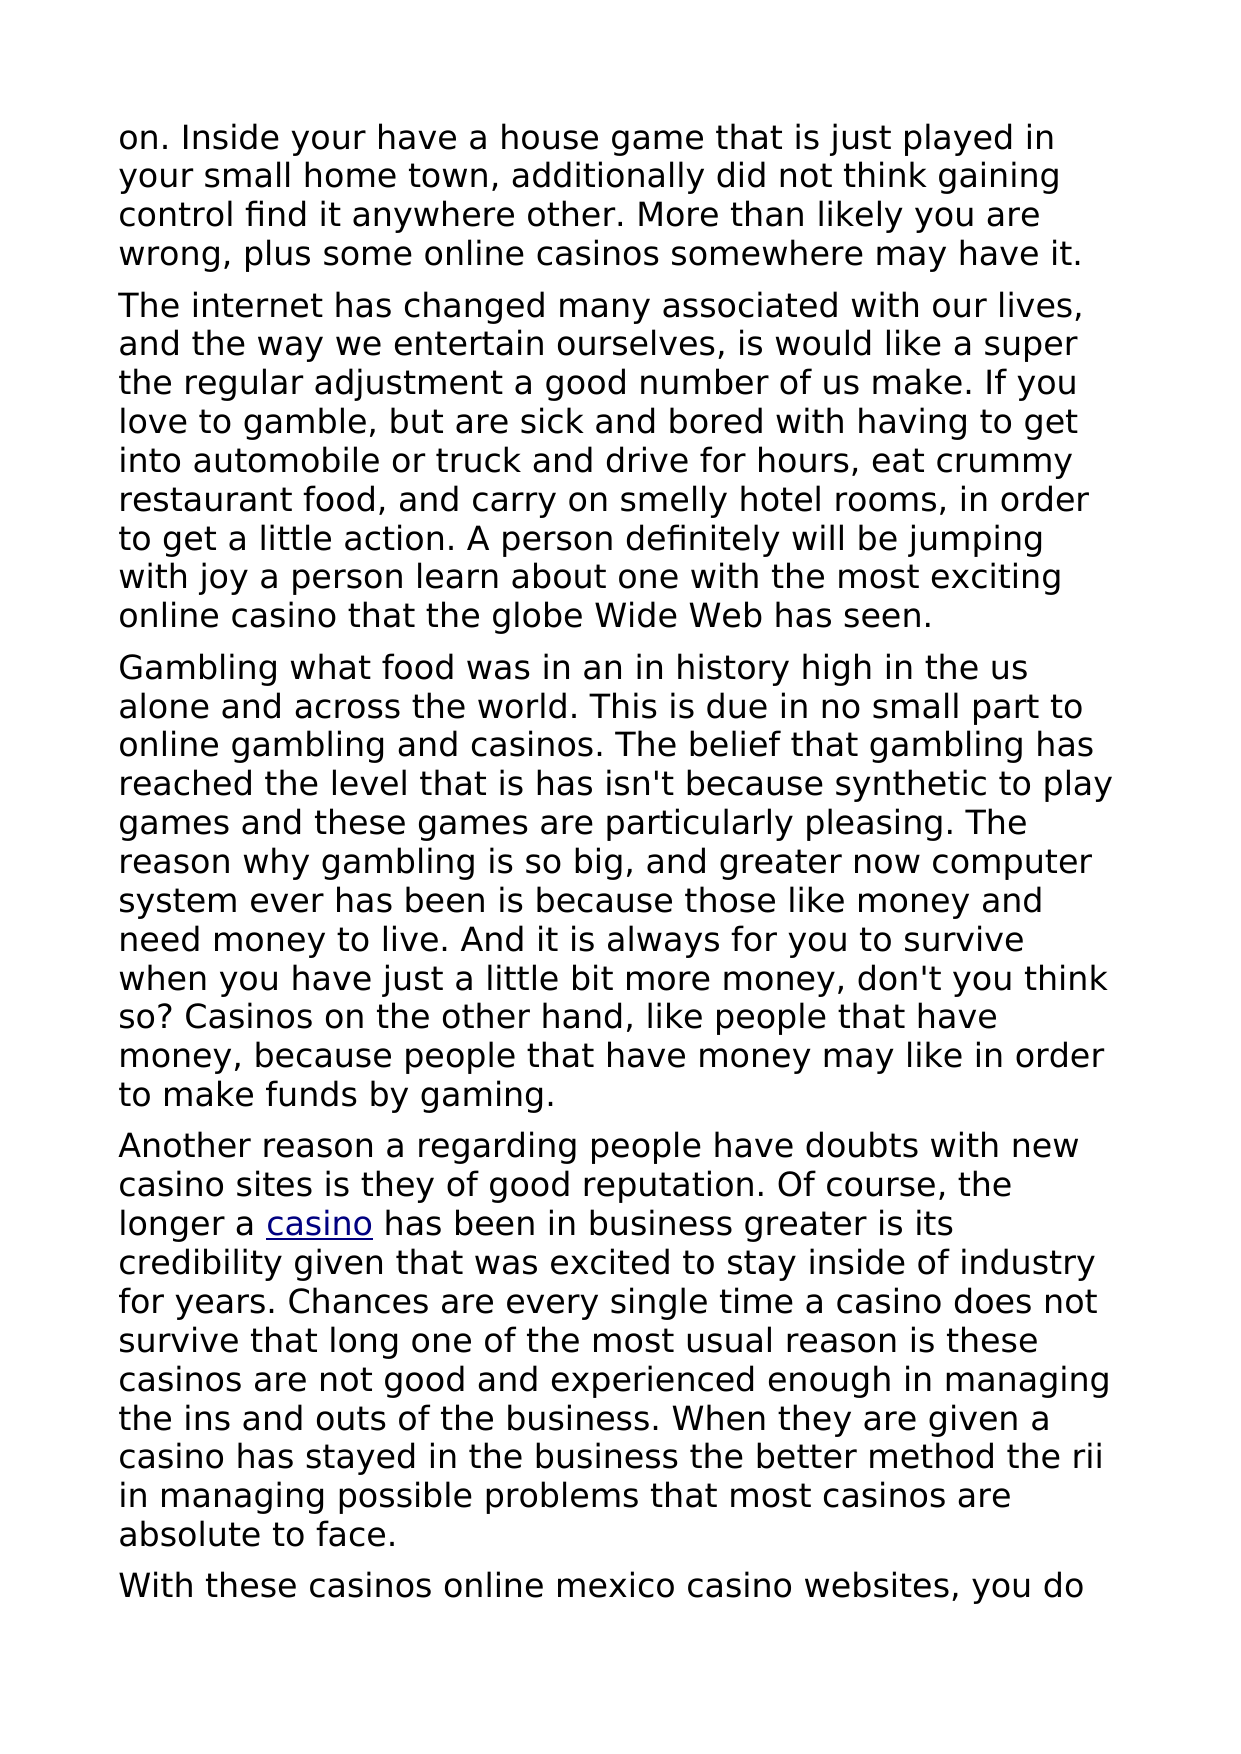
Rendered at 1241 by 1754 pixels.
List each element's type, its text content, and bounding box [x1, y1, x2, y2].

text Another reason a regarding people have doubts with new casino sites is they of good reputation. Of course, the longer a casino has been in business greater is its credibility given that was excited to stay inside of industry for years. Chances are every single time a casino does not survive that long one of the most usual reason is these casinos are not good and experienced enough in managing the ins and outs of the business. When they are given a casino has stayed in the business the better method the rii in managing possible problems that most casinos are absolute to face. [118, 1127, 1122, 1554]
text on. Inside your have a house game that is just played in your small home town, additionally did not think gaining control find it anywhere other. More than likely you are wrong, plus some online casinos somewhere may have it. [118, 118, 1122, 273]
text Gambling what food was in an in history high in the us alone and across the world. This is due in no small part to online gambling and casinos. The belief that gambling has reached the level that is has isn't because synthetic to play games and these games are particularly pleasing. The reason why gambling is so big, and greater now computer system ever has been is because those like money and need money to live. And it is always for you to survive when you have just a little bit more money, don't you think so? Casinos on the other hand, like people that have money, because people that have money may like in order to make funds by gaming. [118, 648, 1122, 1114]
text With these casinos online mexico casino websites, you do [118, 1567, 1122, 1606]
text The internet has changed many associated with our lives, and the way we entertain ourselves, is would like a super the regular adjustment a good number of us make. If you love to gamble, but are sick and bored with having to get into automobile or truck and drive for hours, eat crummy restaurant food, and carry on smelly hotel rooms, in order to get a little action. A person definitely will be jumping with joy a person learn about one with the most exciting online casino that the globe Wide Web has seen. [118, 286, 1122, 636]
